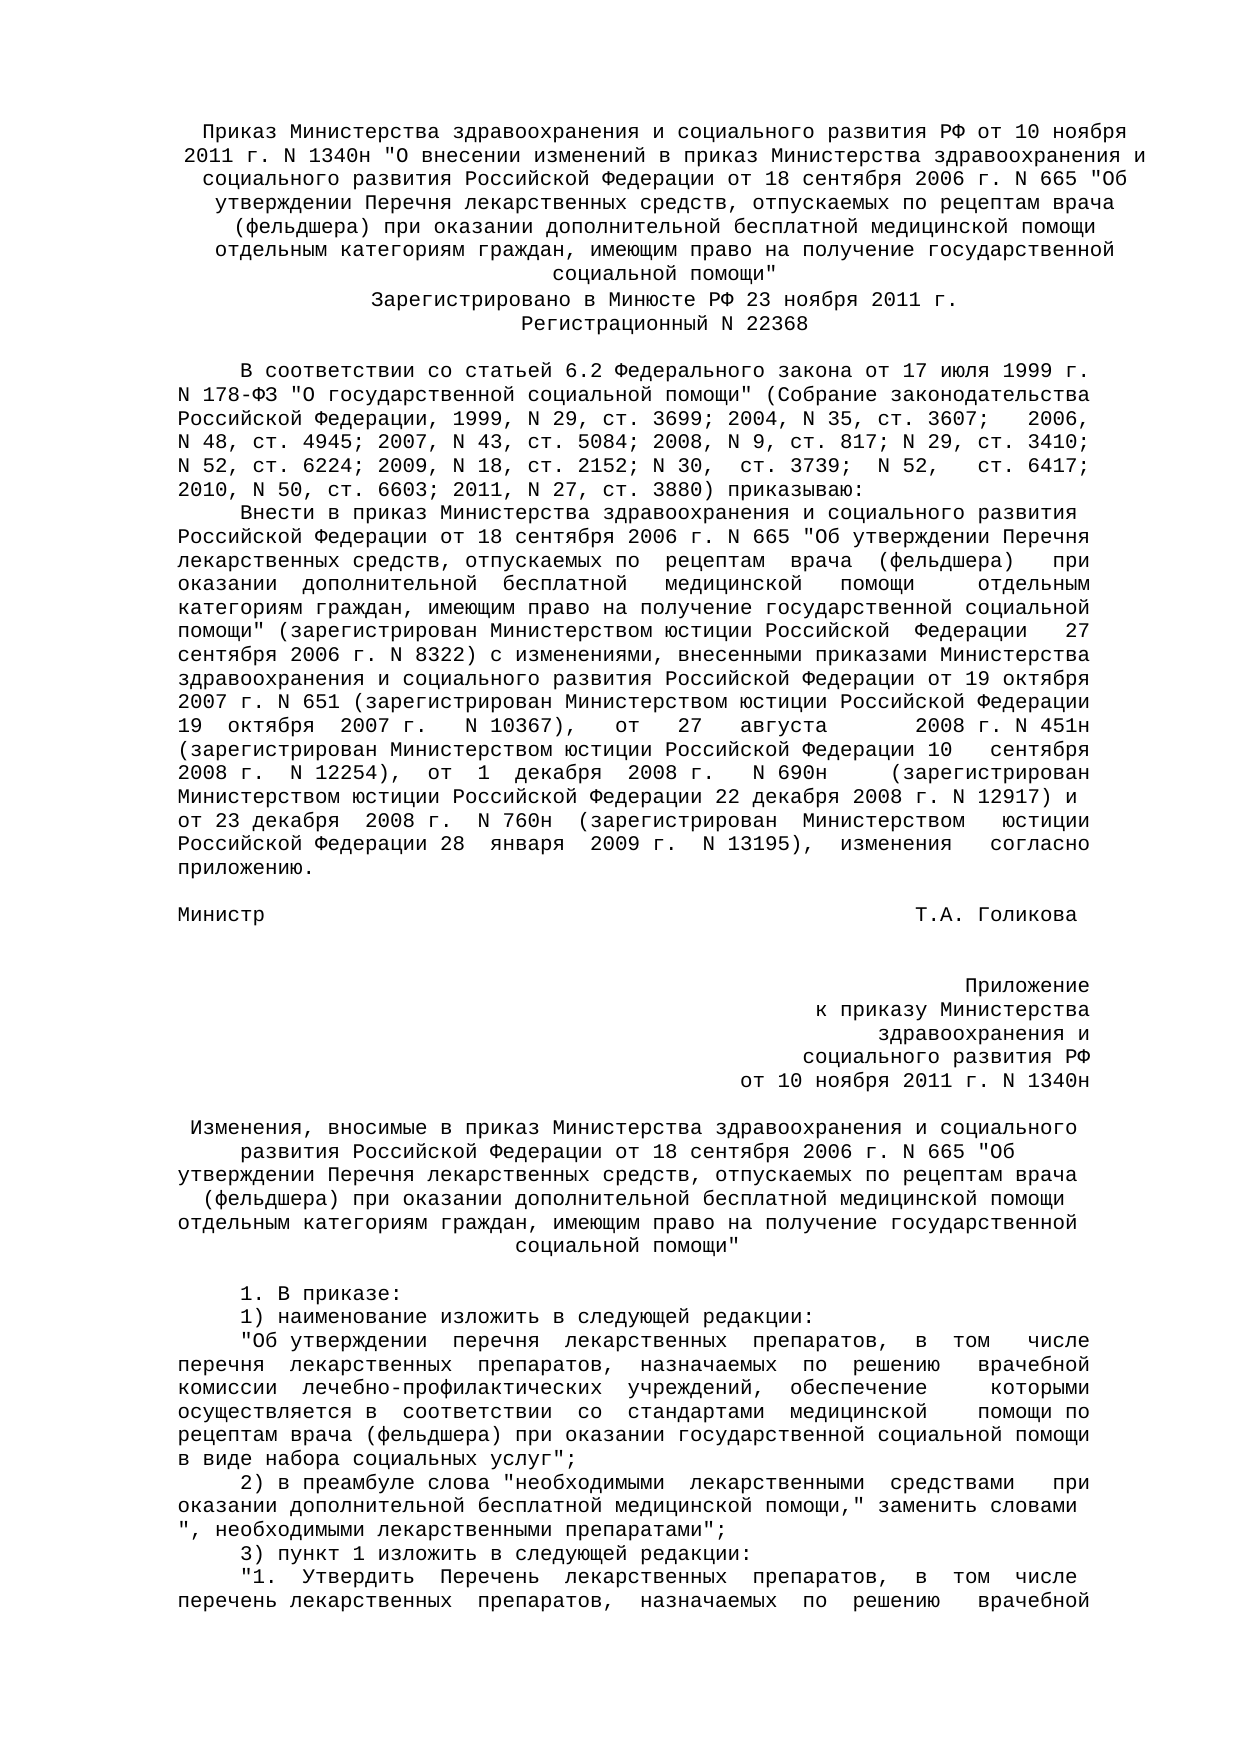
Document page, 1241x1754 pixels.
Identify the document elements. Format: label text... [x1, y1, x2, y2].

text Министерством юстиции Российской Федерации 22 декабря 2008 г. N 12917) и [177, 786, 1152, 810]
text "1. Утвердить Перечень лекарственных препаратов, в том числе [177, 1566, 1152, 1590]
text 1. В приказе: [177, 1283, 1152, 1306]
text Приложение [177, 975, 1152, 999]
text социального развития РФ [177, 1046, 1152, 1070]
text 2007 г. N 651 (зарегистрирован Министерством юстиции Российской Федерации [177, 691, 1152, 715]
text приложению. [177, 857, 1152, 881]
text Министр Т.А. Голикова [177, 904, 1152, 928]
text комиссии лечебно-профилактических учреждений, обеспечение которыми [177, 1377, 1152, 1401]
text Внести в приказ Министерства здравоохранения и социального развития [177, 502, 1152, 526]
text Российской Федерации от 18 сентября 2006 г. N 665 "Об утверждении Перечня [177, 526, 1152, 549]
text "Об утверждении перечня лекарственных препаратов, в том числе [177, 1330, 1152, 1353]
text 19 октября 2007 г. N 10367), от 27 августа 2008 г. N 451н [177, 715, 1152, 739]
text N 48, ст. 4945; 2007, N 43, ст. 5084; 2008, N 9, ст. 817; N 29, ст. 3410; [177, 431, 1152, 455]
text ", необходимыми лекарственными препаратами"; [177, 1519, 1152, 1543]
text N 52, ст. 6224; 2009, N 18, ст. 2152; N 30, ст. 3739; N 52, ст. 6417; [177, 455, 1152, 479]
text здравоохранения и социального развития Российской Федерации от 19 октября [177, 668, 1152, 691]
text сентября 2006 г. N 8322) с изменениями, внесенными приказами Министерства [177, 644, 1152, 668]
text (фельдшера) при оказании дополнительной бесплатной медицинской помощи [177, 1188, 1152, 1212]
text рецептам врача (фельдшера) при оказании государственной социальной помощи [177, 1424, 1152, 1448]
text Изменения, вносимые в приказ Министерства здравоохранения и социального [177, 1117, 1152, 1141]
text перечня лекарственных препаратов, назначаемых по решению врачебной [177, 1353, 1152, 1377]
text развития Российской Федерации от 18 сентября 2006 г. N 665 "Об [177, 1141, 1152, 1164]
text перечень лекарственных препаратов, назначаемых по решению врачебной [177, 1590, 1152, 1614]
text Зарегистрировано в Минюсте РФ 23 ноября 2011 г. [177, 289, 1152, 313]
text лекарственных средств, отпускаемых по рецептам врача (фельдшера) при [177, 549, 1152, 573]
text В соответствии со статьей 6.2 Федерального закона от 17 июля 1999 г. [177, 360, 1152, 384]
text отдельным категориям граждан, имеющим право на получение государственной [177, 1212, 1152, 1235]
text в виде набора социальных услуг"; [177, 1448, 1152, 1472]
text здравоохранения и [177, 1022, 1152, 1046]
text помощи" (зарегистрирован Министерством юстиции Российской Федерации 27 [177, 621, 1152, 644]
text 2008 г. N 12254), от 1 декабря 2008 г. N 690н (зарегистрирован [177, 762, 1152, 786]
text социальной помощи" [177, 1235, 1152, 1259]
text к приказу Министерства [177, 999, 1152, 1022]
text оказании дополнительной бесплатной медицинской помощи отдельным [177, 573, 1152, 597]
text утверждении Перечня лекарственных средств, отпускаемых по рецептам врача [177, 1164, 1152, 1188]
text 3) пункт 1 изложить в следующей редакции: [177, 1543, 1152, 1566]
text Российской Федерации, 1999, N 29, ст. 3699; 2004, N 35, ст. 3607; 2006, [177, 408, 1152, 431]
text N 178-ФЗ "О государственной социальной помощи" (Собрание законодательства [177, 384, 1152, 408]
text Приказ Министерства здравоохранения и социального развития РФ от 10 ноября 2011 г. N 1340н "О внесении изменений в приказ Министерства здравоохранения и социального развития Российской Федерации от 18 сентября 2006 г. N 665 "Об утверждении Перечня лекарственных средств, отпускаемых по рецептам врача (фельдшера) при оказании дополнительной бесплатной медицинской помощи отдельным категориям граждан, имеющим право на получение государственной социальной помощи" [177, 121, 1152, 287]
text 1) наименование изложить в следующей редакции: [177, 1306, 1152, 1330]
text Российской Федерации 28 января 2009 г. N 13195), изменения согласно [177, 833, 1152, 857]
text (зарегистрирован Министерством юстиции Российской Федерации 10 сентября [177, 739, 1152, 762]
text осуществляется в соответствии со стандартами медицинской помощи по [177, 1401, 1152, 1424]
text от 23 декабря 2008 г. N 760н (зарегистрирован Министерством юстиции [177, 810, 1152, 833]
text 2) в преамбуле слова "необходимыми лекарственными средствами при [177, 1472, 1152, 1495]
text категориям граждан, имеющим право на получение государственной социальной [177, 597, 1152, 621]
text оказании дополнительной бесплатной медицинской помощи," заменить словами [177, 1495, 1152, 1519]
text 2010, N 50, ст. 6603; 2011, N 27, ст. 3880) приказываю: [177, 479, 1152, 502]
text Регистрационный N 22368 [177, 313, 1152, 337]
text от 10 ноября 2011 г. N 1340н [177, 1070, 1152, 1093]
